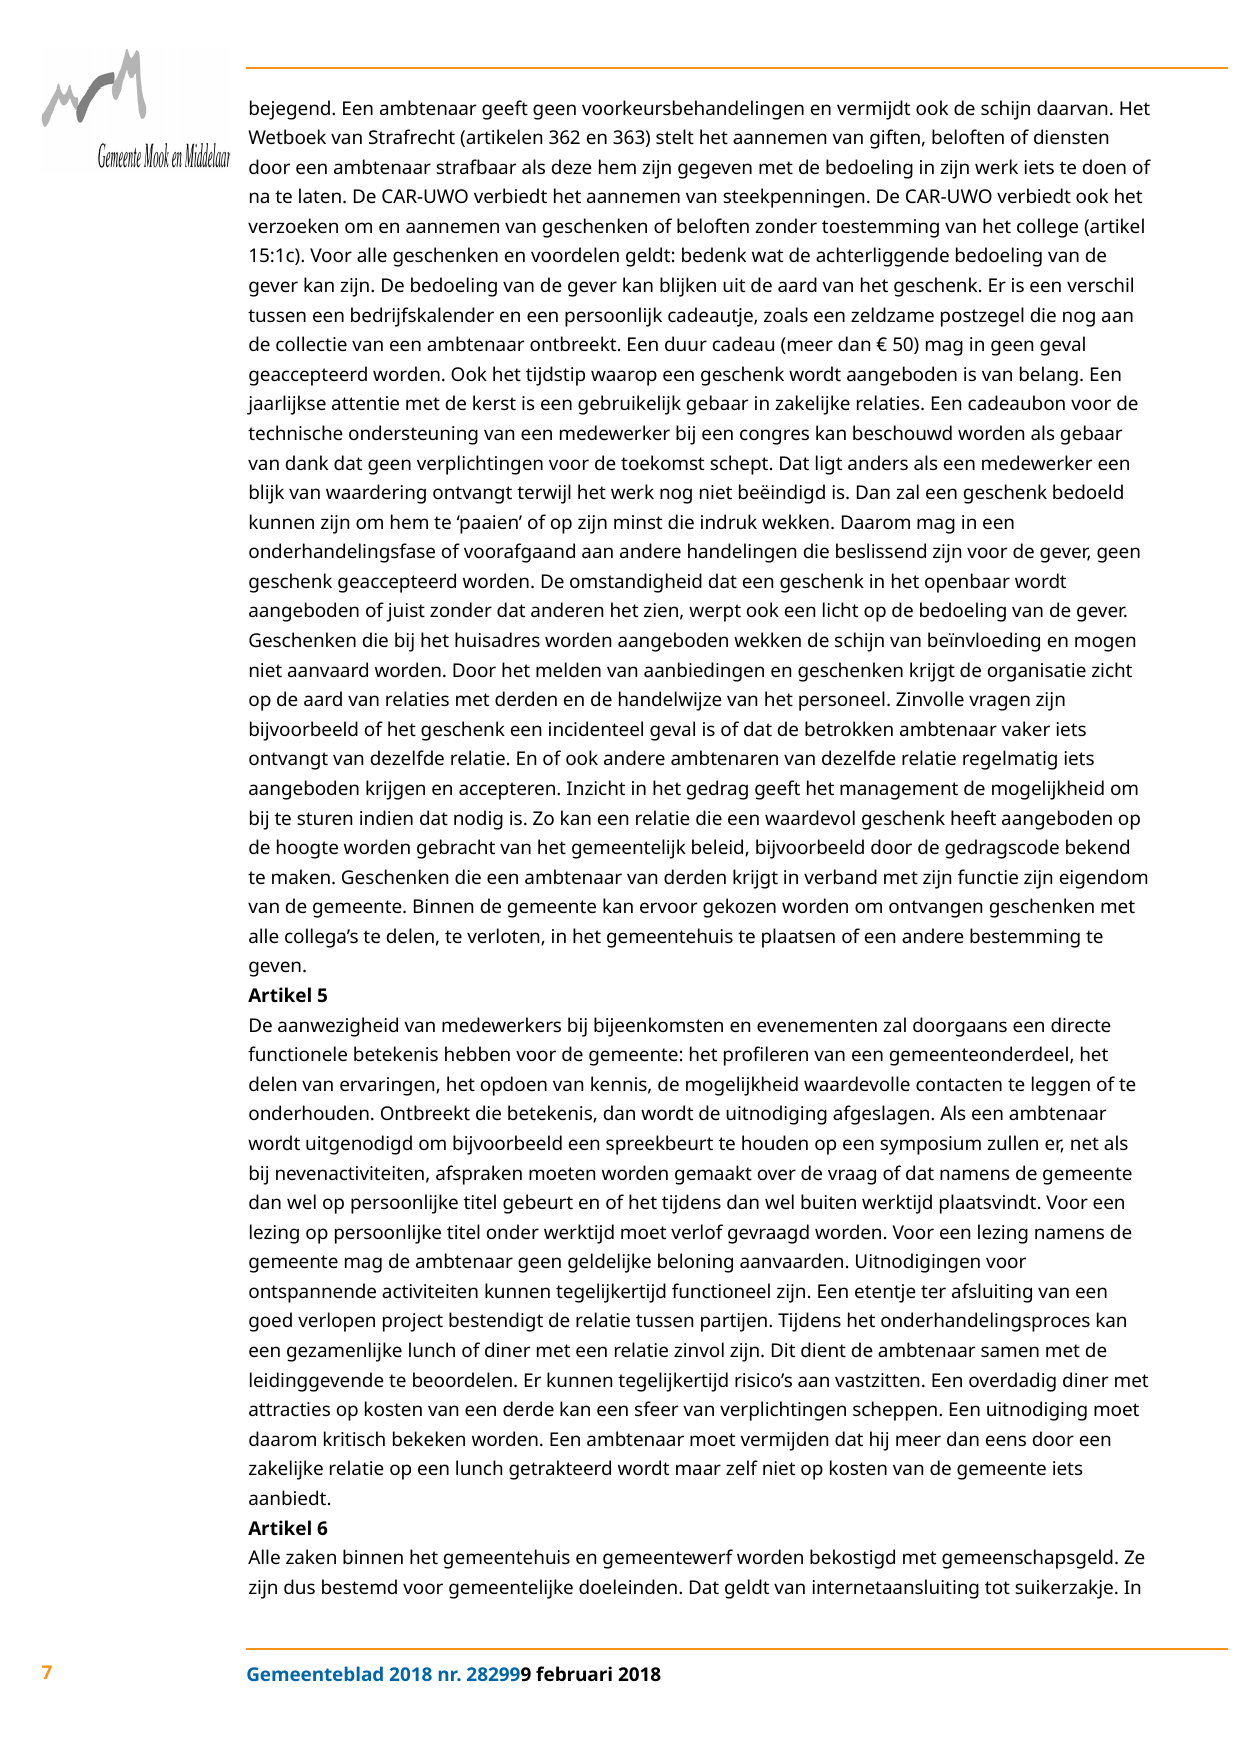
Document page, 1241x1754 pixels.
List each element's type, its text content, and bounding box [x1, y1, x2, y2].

text Artikel 5 [248, 982, 1152, 1008]
text Artikel 6 [248, 1515, 1152, 1541]
text Alle zaken binnen het gemeentehuis en gemeentewerf worden bekostigd met gemeenschapsgeld. Ze zijn dus bestemd voor gemeentelijke doeleinden. Dat geldt van internetaansluiting tot suikerzakje. In [248, 1544, 1152, 1600]
picture [41, 47, 231, 172]
text bejegend. Een ambtenaar geeft geen voorkeursbehandelingen en vermijdt ook de schijn daarvan. Het Wetboek van Strafrecht (artikelen 362 en 363) stelt het aannemen van giften, beloften of diensten door een ambtenaar strafbaar als deze hem zijn gegeven met de bedoeling in zijn werk iets te doen of na te laten. De CAR-UWO verbiedt het aannemen van steekpenningen. De CAR-UWO verbiedt ook het verzoeken om en aannemen van geschenken of beloften zonder toestemming van het college (artikel 15:1c). Voor alle geschenken en voordelen geldt: bedenk wat de achterliggende bedoeling van de gever kan zijn. De bedoeling van de gever kan blijken uit de aard van het geschenk. Er is een verschil tussen een bedrijfskalender en een persoonlijk cadeautje, zoals een zeldzame postzegel die nog aan de collectie van een ambtenaar ontbreekt. Een duur cadeau (meer dan € 50) mag in geen geval geaccepteerd worden. Ook het tijdstip waarop een geschenk wordt aangeboden is van belang. Een jaarlijkse attentie met de kerst is een gebruikelijk gebaar in zakelijke relaties. Een cadeaubon voor de technische ondersteuning van een medewerker bij een congres kan beschouwd worden als gebaar van dank dat geen verplichtingen voor de toekomst schept. Dat ligt anders als een medewerker een blijk van waardering ontvangt terwijl het werk nog niet beëindigd is. Dan zal een geschenk bedoeld kunnen zijn om hem te ‘paaien’ of op zijn minst die indruk wekken. Daarom mag in een onderhandelingsfase of voorafgaand aan andere handelingen die beslissend zijn voor de gever, geen geschenk geaccepteerd worden. De omstandigheid dat een geschenk in het openbaar wordt aangeboden of juist zonder dat anderen het zien, werpt ook een licht op de bedoeling van de gever. Geschenken die bij het huisadres worden aangeboden wekken de schijn van beïnvloeding en mogen niet aanvaard worden. Door het melden van aanbiedingen en geschenken krijgt de organisatie zicht op de aard van relaties met derden en de handelwijze van het personeel. Zinvolle vragen zijn bijvoorbeeld of het geschenk een incidenteel geval is of dat de betrokken ambtenaar vaker iets ontvangt van dezelfde relatie. En of ook andere ambtenaren van dezelfde relatie regelmatig iets aangeboden krijgen en accepteren. Inzicht in het gedrag geeft het management de mogelijkheid om bij te sturen indien dat nodig is. Zo kan een relatie die een waardevol geschenk heeft aangeboden op de hoogte worden gebracht van het gemeentelijk beleid, bijvoorbeeld door de gedragscode bekend te maken. Geschenken die een ambtenaar van derden krijgt in verband met zijn functie zijn eigendom van de gemeente. Binnen de gemeente kan ervoor gekozen worden om ontvangen geschenken met alle collega’s te delen, te verloten, in het gemeentehuis te plaatsen of een andere bestemming te geven. [248, 95, 1152, 978]
text De aanwezigheid van medewerkers bij bijeenkomsten en evenementen zal doorgaans een directe functionele betekenis hebben voor de gemeente: het profileren van een gemeenteonderdeel, het delen van ervaringen, het opdoen van kennis, de mogelijkheid waardevolle contacten te leggen of te onderhouden. Ontbreekt die betekenis, dan wordt de uitnodiging afgeslagen. Als een ambtenaar wordt uitgenodigd om bijvoorbeeld een spreekbeurt te houden op een symposium zullen er, net als bij nevenactiviteiten, afspraken moeten worden gemaakt over de vraag of dat namens de gemeente dan wel op persoonlijke titel gebeurt en of het tijdens dan wel buiten werktijd plaatsvindt. Voor een lezing op persoonlijke titel onder werktijd moet verlof gevraagd worden. Voor een lezing namens de gemeente mag de ambtenaar geen geldelijke beloning aanvaarden. Uitnodigingen voor ontspannende activiteiten kunnen tegelijkertijd functioneel zijn. Een etentje ter afsluiting van een goed verlopen project bestendigt de relatie tussen partijen. Tijdens het onderhandelingsproces kan een gezamenlijke lunch of diner met een relatie zinvol zijn. Dit dient de ambtenaar samen met de leidinggevende te beoordelen. Er kunnen tegelijkertijd risico’s aan vastzitten. Een overdadig diner met attracties op kosten van een derde kan een sfeer van verplichtingen scheppen. Een uitnodiging moet daarom kritisch bekeken worden. Een ambtenaar moet vermijden dat hij meer dan eens door een zakelijke relatie op een lunch getrakteerd wordt maar zelf niet op kosten van de gemeente iets aanbiedt. [248, 1012, 1152, 1511]
